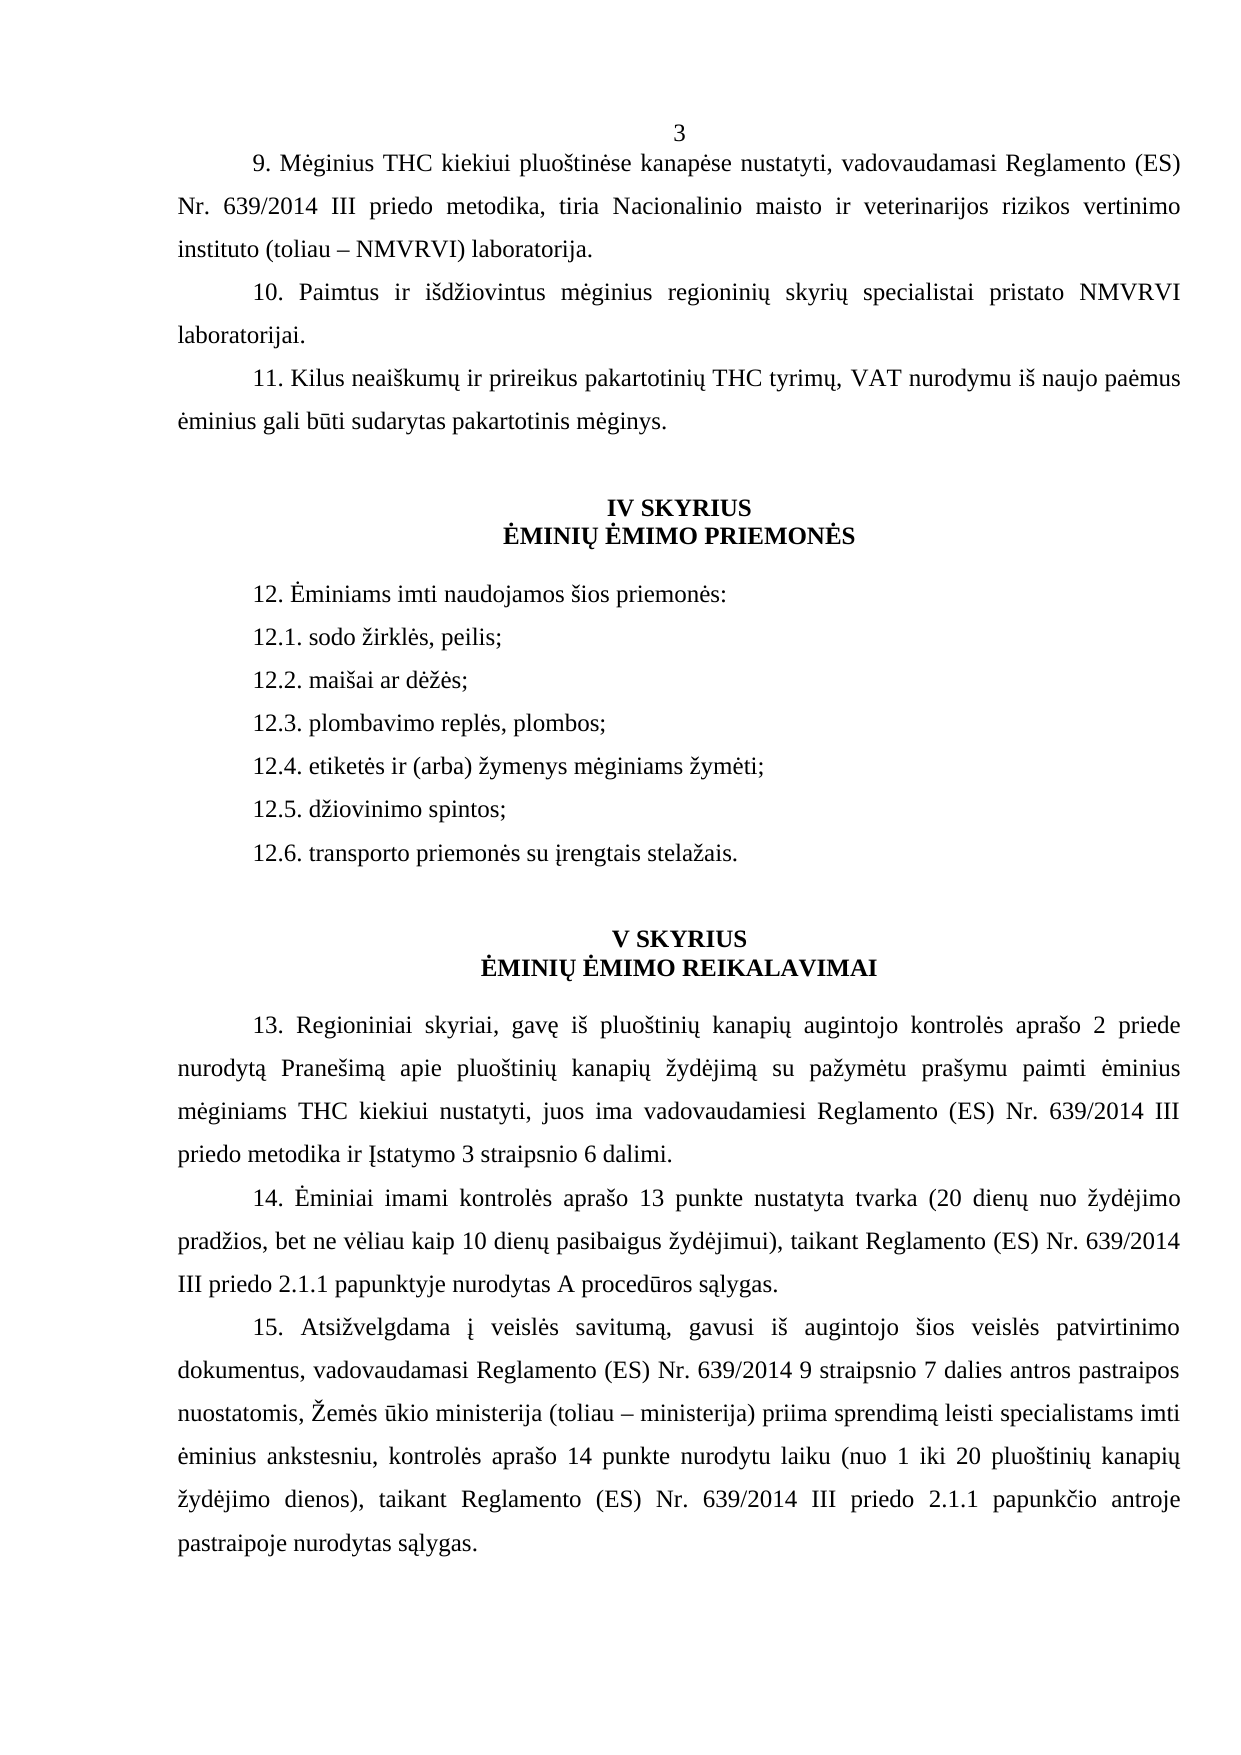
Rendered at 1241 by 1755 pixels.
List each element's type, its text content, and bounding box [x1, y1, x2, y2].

text ĖMINIŲ ĖMIMO PRIEMONĖS [177, 521, 1181, 550]
text 12.6. transporto priemonės su įrengtais stelažais. [177, 838, 1181, 866]
text 11. Kilus neaiškumų ir prireikus pakartotinių THC tyrimų, VAT nurodymu iš naujo paėmus ėminius gali būti sudarytas pakartotinis mėginys. [177, 363, 1181, 435]
text IV SKYRIUS [177, 493, 1181, 521]
text 13. Regioniniai skyriai, gavę iš pluoštinių kanapių augintojo kontrolės aprašo 2 priede nurodytą Pranešimą apie pluoštinių kanapių žydėjimą su pažymėtu prašymu paimti ėminius mėginiams THC kiekiui nustatyti, juos ima vadovaudamiesi Reglamento (ES) Nr. 639/2014 III priedo metodika ir Įstatymo 3 straipsnio 6 dalimi. [177, 1010, 1181, 1168]
text 12.4. etiketės ir (arba) žymenys mėginiams žymėti; [177, 751, 1181, 780]
text 12.5. džiovinimo spintos; [177, 794, 1181, 823]
text 12. Ėminiams imti naudojamos šios priemonės: [177, 579, 1181, 608]
text 12.3. plombavimo replės, plombos; [177, 708, 1181, 737]
text 15. Atsižvelgdama į veislės savitumą, gavusi iš augintojo šios veislės patvirtinimo dokumentus, vadovaudamasi Reglamento (ES) Nr. 639/2014 9 straipsnio 7 dalies antros pastraipos nuostatomis, Žemės ūkio ministerija (toliau – ministerija) priima sprendimą leisti specialistams imti ėminius ankstesniu, kontrolės aprašo 14 punkte nurodytu laiku (nuo 1 iki 20 pluoštinių kanapių žydėjimo dienos), taikant Reglamento (ES) Nr. 639/2014 III priedo 2.1.1 papunkčio antroje pastraipoje nurodytas sąlygas. [177, 1312, 1181, 1556]
text ĖMINIŲ ĖMIMO REIKALAVIMAI [177, 953, 1181, 981]
text 14. Ėminiai imami kontrolės aprašo 13 punkte nustatyta tvarka (20 dienų nuo žydėjimo pradžios, bet ne vėliau kaip 10 dienų pasibaigus žydėjimui), taikant Reglamento (ES) Nr. 639/2014 III priedo 2.1.1 papunktyje nurodytas A procedūros sąlygas. [177, 1183, 1181, 1298]
text 12.1. sodo žirklės, peilis; [177, 622, 1181, 651]
text 12.2. maišai ar dėžės; [177, 665, 1181, 694]
text V SKYRIUS [177, 924, 1181, 953]
text 9. Mėginius THC kiekiui pluoštinėse kanapėse nustatyti, vadovaudamasi Reglamento (ES) Nr. 639/2014 III priedo metodika, tiria Nacionalinio maisto ir veterinarijos rizikos vertinimo instituto (toliau – NMVRVI) laboratorija. [177, 148, 1181, 263]
text 10. Paimtus ir išdžiovintus mėginius regioninių skyrių specialistai pristato NMVRVI laboratorijai. [177, 277, 1181, 349]
